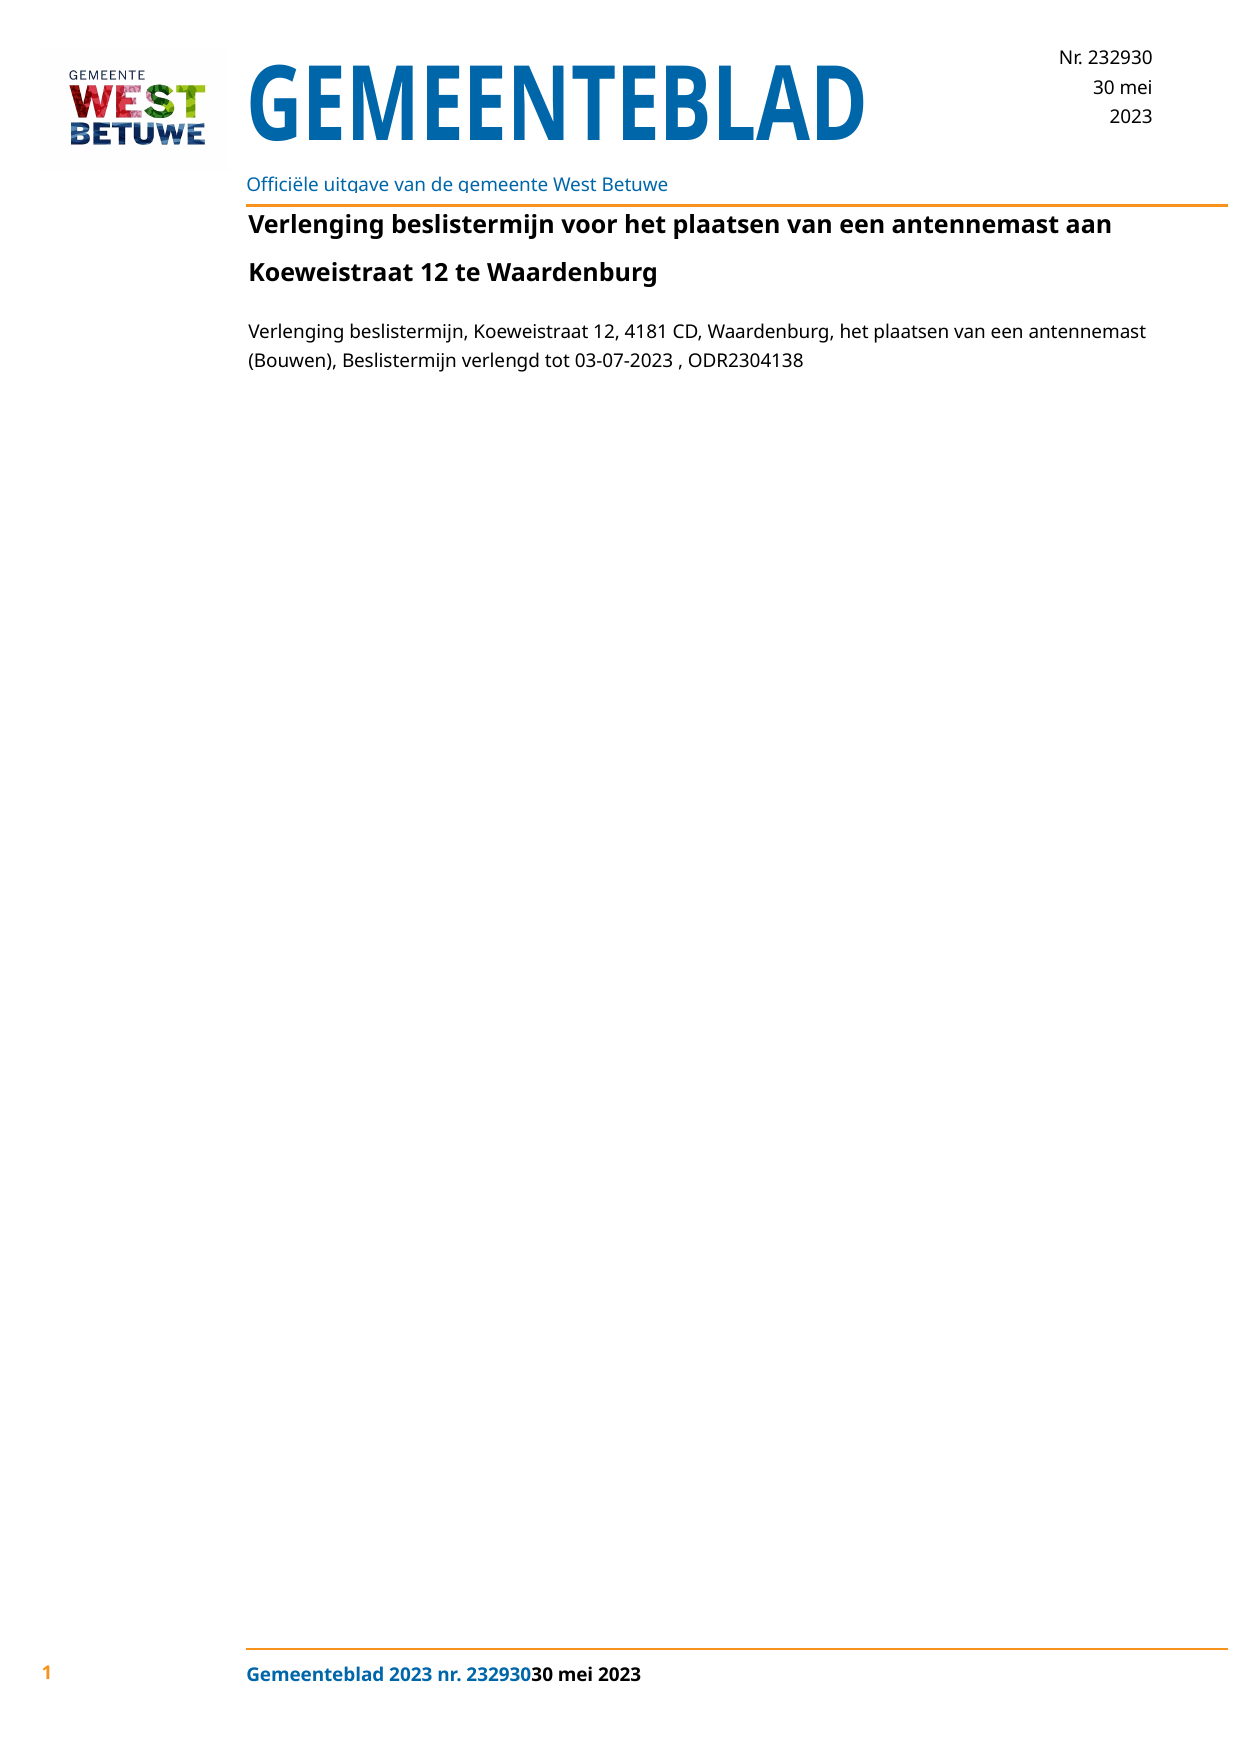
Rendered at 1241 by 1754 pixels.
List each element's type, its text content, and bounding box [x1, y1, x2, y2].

text Verlenging beslistermijn voor het plaatsen van een antennemast aan Koeweistraat 12 te Waardenburg [248, 207, 1152, 288]
picture [41, 47, 231, 172]
text Verlenging beslistermijn, Koeweistraat 12, 4181 CD, Waardenburg, het plaatsen van een antennemast (Bouwen), Beslistermijn verlengd tot 03-07-2023 , ODR2304138 [248, 318, 1152, 373]
